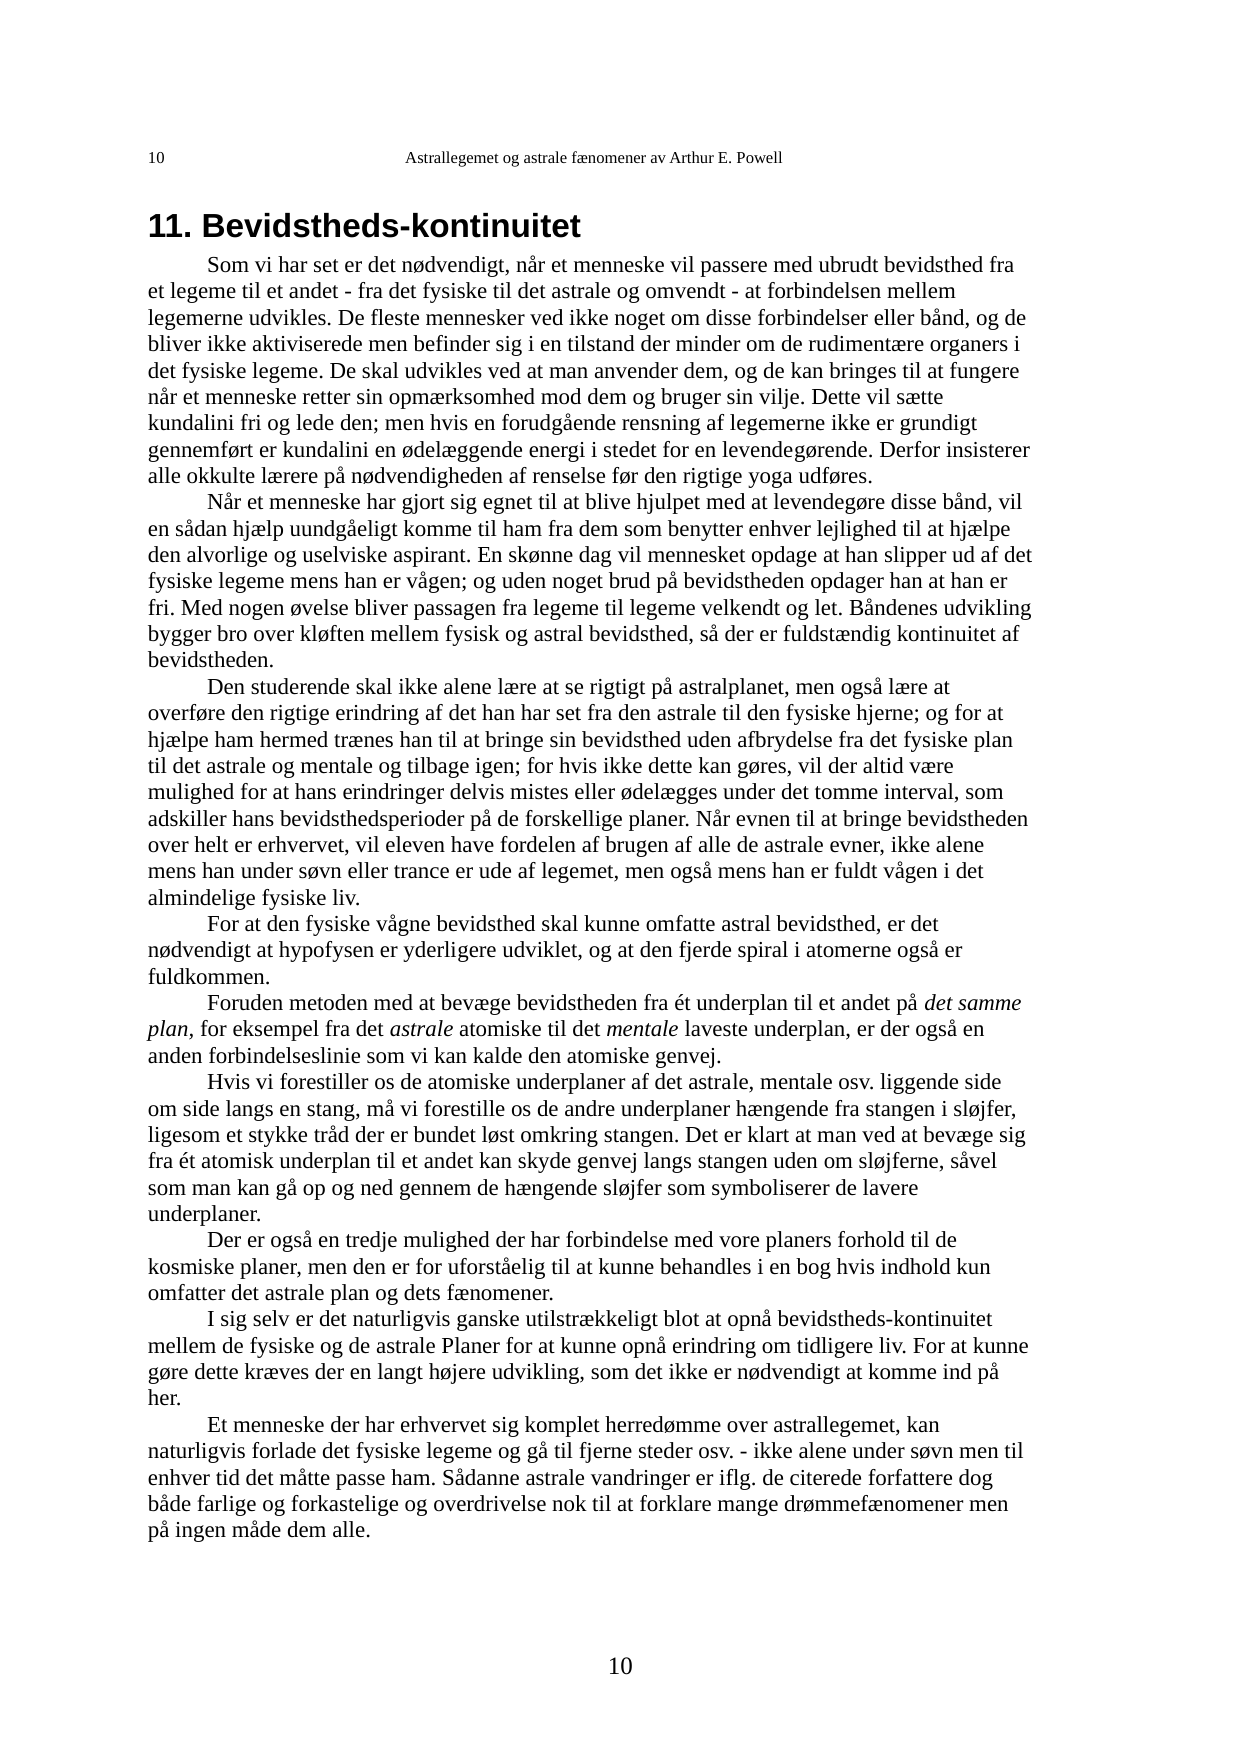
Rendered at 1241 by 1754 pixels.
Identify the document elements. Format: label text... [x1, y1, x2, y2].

text Den studerende skal ikke alene lære at se rigtigt på astralplanet, men også lære at overføre den rigtige erindring af det han har set fra den astrale til den fysiske hjerne; og for at hjælpe ham hermed trænes han til at bringe sin bevidsthed uden afbrydelse fra det fysiske plan til det astrale og mentale og tilbage igen; for hvis ikke dette kan gøres, vil der altid være mulighed for at hans erindringer delvis mistes eller ødelægges under det tomme interval, som adskiller hans bevidsthedsperioder på de forskellige planer. Når evnen til at bringe bevidstheden over helt er erhvervet, vil eleven have fordelen af brugen af alle de astrale evner, ikke alene mens han under søvn eller trance er ude af legemet, men også mens han er fuldt vågen i det almindelige fysiske liv. [148, 673, 1033, 910]
text Foruden metoden med at bevæge bevidstheden fra ét underplan til et andet på det samme plan, for eksempel fra det astrale atomiske til det mentale laveste underplan, er der også en anden forbindelseslinie som vi kan kalde den atomiske genvej. [148, 989, 1033, 1068]
text I sig selv er det naturligvis ganske utilstrækkeligt blot at opnå bevidstheds-kontinuitet mellem de fysiske og de astrale Planer for at kunne opnå erindring om tidligere liv. For at kunne gøre dette kræves der en langt højere udvikling, som det ikke er nødvendigt at komme ind på her. [148, 1305, 1033, 1411]
text Når et menneske har gjort sig egnet til at blive hjulpet med at levendegøre disse bånd, vil en sådan hjælp uundgåeligt komme til ham fra dem som benytter enhver lejlighed til at hjælpe den alvorlige og uselviske aspirant. En skønne dag vil mennesket opdage at han slipper ud af det fysiske legeme mens han er vågen; og uden noget brud på bevidstheden opdager han at han er fri. Med nogen øvelse bliver passagen fra legeme til legeme velkendt og let. Båndenes udvikling bygger bro over kløften mellem fysisk og astral bevidsthed, så der er fuldstændig kontinuitet af bevidstheden. [148, 488, 1033, 673]
text Et menneske der har erhvervet sig komplet herredømme over astrallegemet, kan naturligvis forlade det fysiske legeme og gå til fjerne steder osv. - ikke alene under søvn men til enhver tid det måtte passe ham. Sådanne astrale vandringer er iflg. de citerede forfattere dog både farlige og forkastelige og overdrivelse nok til at forklare mange drømmefænomener men på ingen måde dem alle. [148, 1411, 1033, 1543]
text Som vi har set er det nødvendigt, når et menneske vil passere med ubrudt bevidsthed fra et legeme til et andet - fra det fysiske til det astrale og omvendt - at forbindelsen mellem legemerne udvikles. De fleste mennesker ved ikke noget om disse forbindelser eller bånd, og de bliver ikke aktiviserede men befinder sig i en tilstand der minder om de rudimentære organers i det fysiske legeme. De skal udvikles ved at man anvender dem, og de kan bringes til at fungere når et menne­ske retter sin opmærksomhed mod dem og bruger sin vilje. Dette vil sætte kundalini fri og lede den; men hvis en forud­gående rensning af legemerne ikke er grundigt gennemført er kundalini en ødelæggende energi i stedet for en levende­gørende. Derfor insisterer alle okkulte lærere på nødven­digheden af renselse før den rigtige yoga udføres. [148, 251, 1033, 488]
text For at den fysiske vågne bevidsthed skal kunne omfatte astral bevidsthed, er det nødvendigt at hypofysen er yderli­gere udviklet, og at den fjerde spiral i atomerne også er fuldkommen. [148, 910, 1033, 989]
text Der er også en tredje mulighed der har forbindelse med vore planers forhold til de kosmiske planer, men den er for uforståelig til at kunne behandles i en bog hvis indhold kun omfatter det astrale plan og dets fænomener. [148, 1226, 1033, 1305]
subtitle 11. Bevidstheds-kontinuitet [148, 207, 1092, 245]
text Hvis vi forestiller os de atomiske underplaner af det astra­le, mentale osv. liggende side om side langs en stang, må vi forestille os de andre underplaner hængende fra stangen i sløjfer, ligesom et stykke tråd der er bundet løst omkring stangen. Det er klart at man ved at bevæge sig fra ét atomisk underplan til et andet kan skyde genvej langs stangen uden om sløjferne, såvel som man kan gå op og ned gennem de hængende sløjfer som symboliserer de lavere underplaner. [148, 1068, 1033, 1226]
